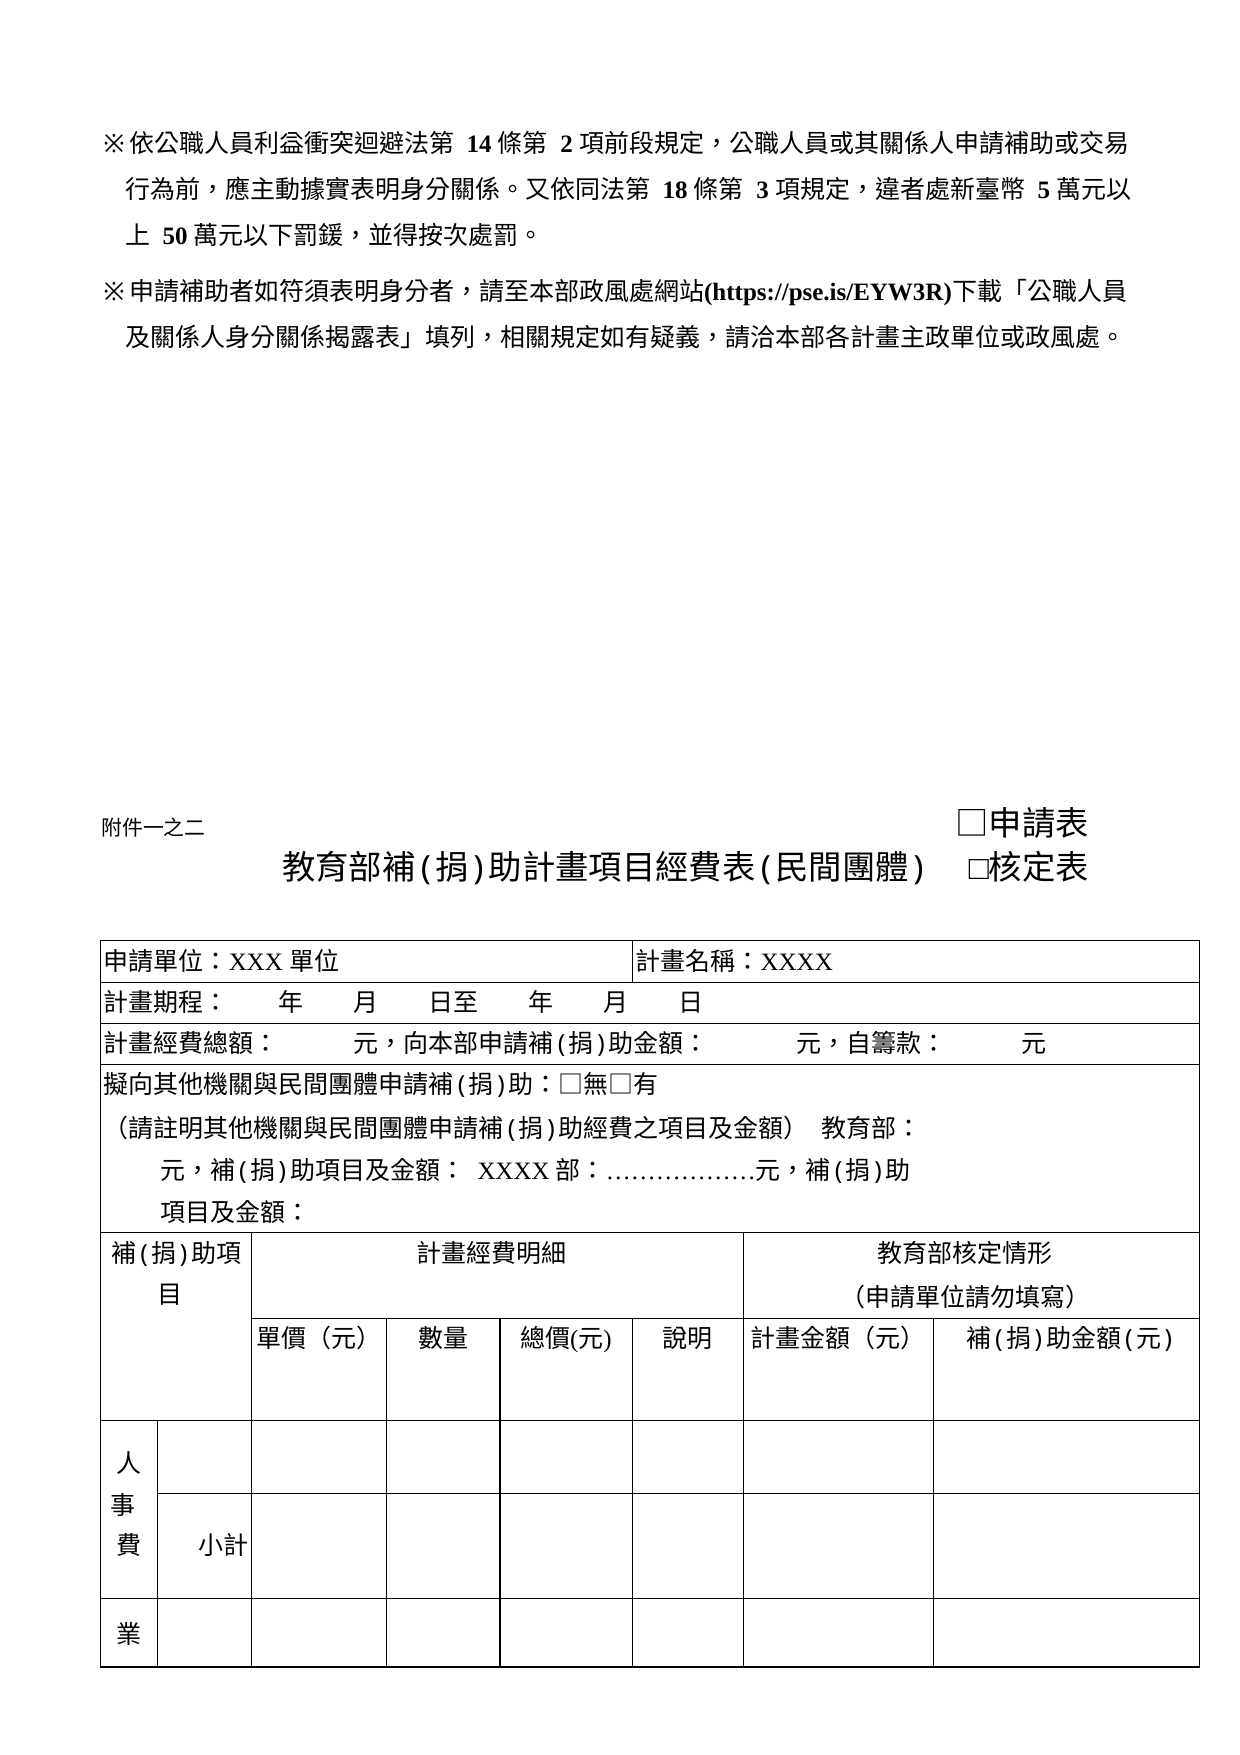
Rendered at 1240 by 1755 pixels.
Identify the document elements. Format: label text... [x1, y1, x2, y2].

table_cell [387, 1525, 499, 1597]
table_cell [387, 1494, 499, 1525]
table_cell [158, 1421, 251, 1492]
table_cell 計畫期程： 年 月 日至 年 月 日 [101, 983, 1199, 1023]
table_cell [633, 1525, 743, 1597]
table_cell 補(捐)助項目 [101, 1233, 251, 1420]
table_cell 數量 [387, 1319, 499, 1420]
table_cell [934, 1421, 1199, 1492]
table_cell 人 事 [101, 1421, 157, 1525]
text ※依公職人員利益衝突迴避法第 14 條第 2 項前段規定，公職人員或其關係人申請補助或交易行為前，應主動據實表明身分關係。又依同法第 18 條第 3 項規定，違者處新臺幣 5 萬元以上 50 萬元以下罰鍰，並得按次處罰。 [99, 124, 1142, 251]
table_cell [387, 1599, 499, 1666]
table_cell 小計 [158, 1525, 251, 1597]
table_cell [252, 1599, 386, 1666]
table_cell [633, 1494, 743, 1525]
table_cell [501, 1421, 632, 1492]
text ※申請補助者如符須表明身分者，請至本部政風處網站(https://pse.is/EYW3R)下載「公職人員及關係人身分關係揭露表」填列，相關規定如有疑義，請洽本部各計畫主政單位或政風處。 [99, 271, 1142, 353]
table_cell 補(捐)助金額(元) [934, 1319, 1199, 1420]
table_cell [934, 1525, 1199, 1597]
table_cell 計畫經費明細 [252, 1233, 743, 1317]
table_header 計畫名稱：XXXX [633, 941, 1199, 982]
table_cell 教育部核定情形 （申請單位請勿填寫） [744, 1233, 1199, 1317]
table_cell [252, 1494, 386, 1525]
table_cell [501, 1494, 632, 1525]
table_cell [158, 1599, 251, 1666]
table_cell [501, 1525, 632, 1597]
table_cell 業 [101, 1599, 157, 1666]
table_cell 計畫金額（元） [744, 1319, 933, 1420]
table_cell 擬向其他機關與民間團體申請補(捐)助：□無□有 （請註明其他機關與民間團體申請補(捐)助經費之項目及金額） 教育部： 元，補(捐)助項目及金額： XXXX 部：………………元，補(捐)助項目及金額： [101, 1065, 1199, 1232]
table_cell [934, 1599, 1199, 1666]
table_cell [158, 1494, 251, 1525]
table_cell [252, 1525, 386, 1597]
table_cell [633, 1599, 743, 1666]
table_cell [252, 1421, 386, 1492]
table_cell [387, 1421, 499, 1492]
table_cell [501, 1599, 632, 1666]
table_cell [744, 1421, 933, 1492]
table_cell 計畫經費總額： 元，向本部申請補(捐)助金額： 元，自籌款： 元 [101, 1024, 1199, 1064]
table_cell [633, 1421, 743, 1492]
table_cell [934, 1494, 1199, 1525]
table_cell 總價(元) [501, 1319, 632, 1420]
table_cell [744, 1525, 933, 1597]
table_cell [744, 1494, 933, 1525]
table_cell [744, 1599, 933, 1666]
table_header 申請單位：XXX 單位 [101, 941, 632, 982]
table_cell 單價（元） [252, 1319, 386, 1420]
table_cell 說明 [633, 1319, 743, 1420]
text 教育部補(捐)助計畫項目經費表(民間團體) □核定表 [63, 844, 1089, 888]
table_cell 費 [101, 1525, 157, 1597]
text 附件一之二 □申請表 [63, 801, 1089, 844]
